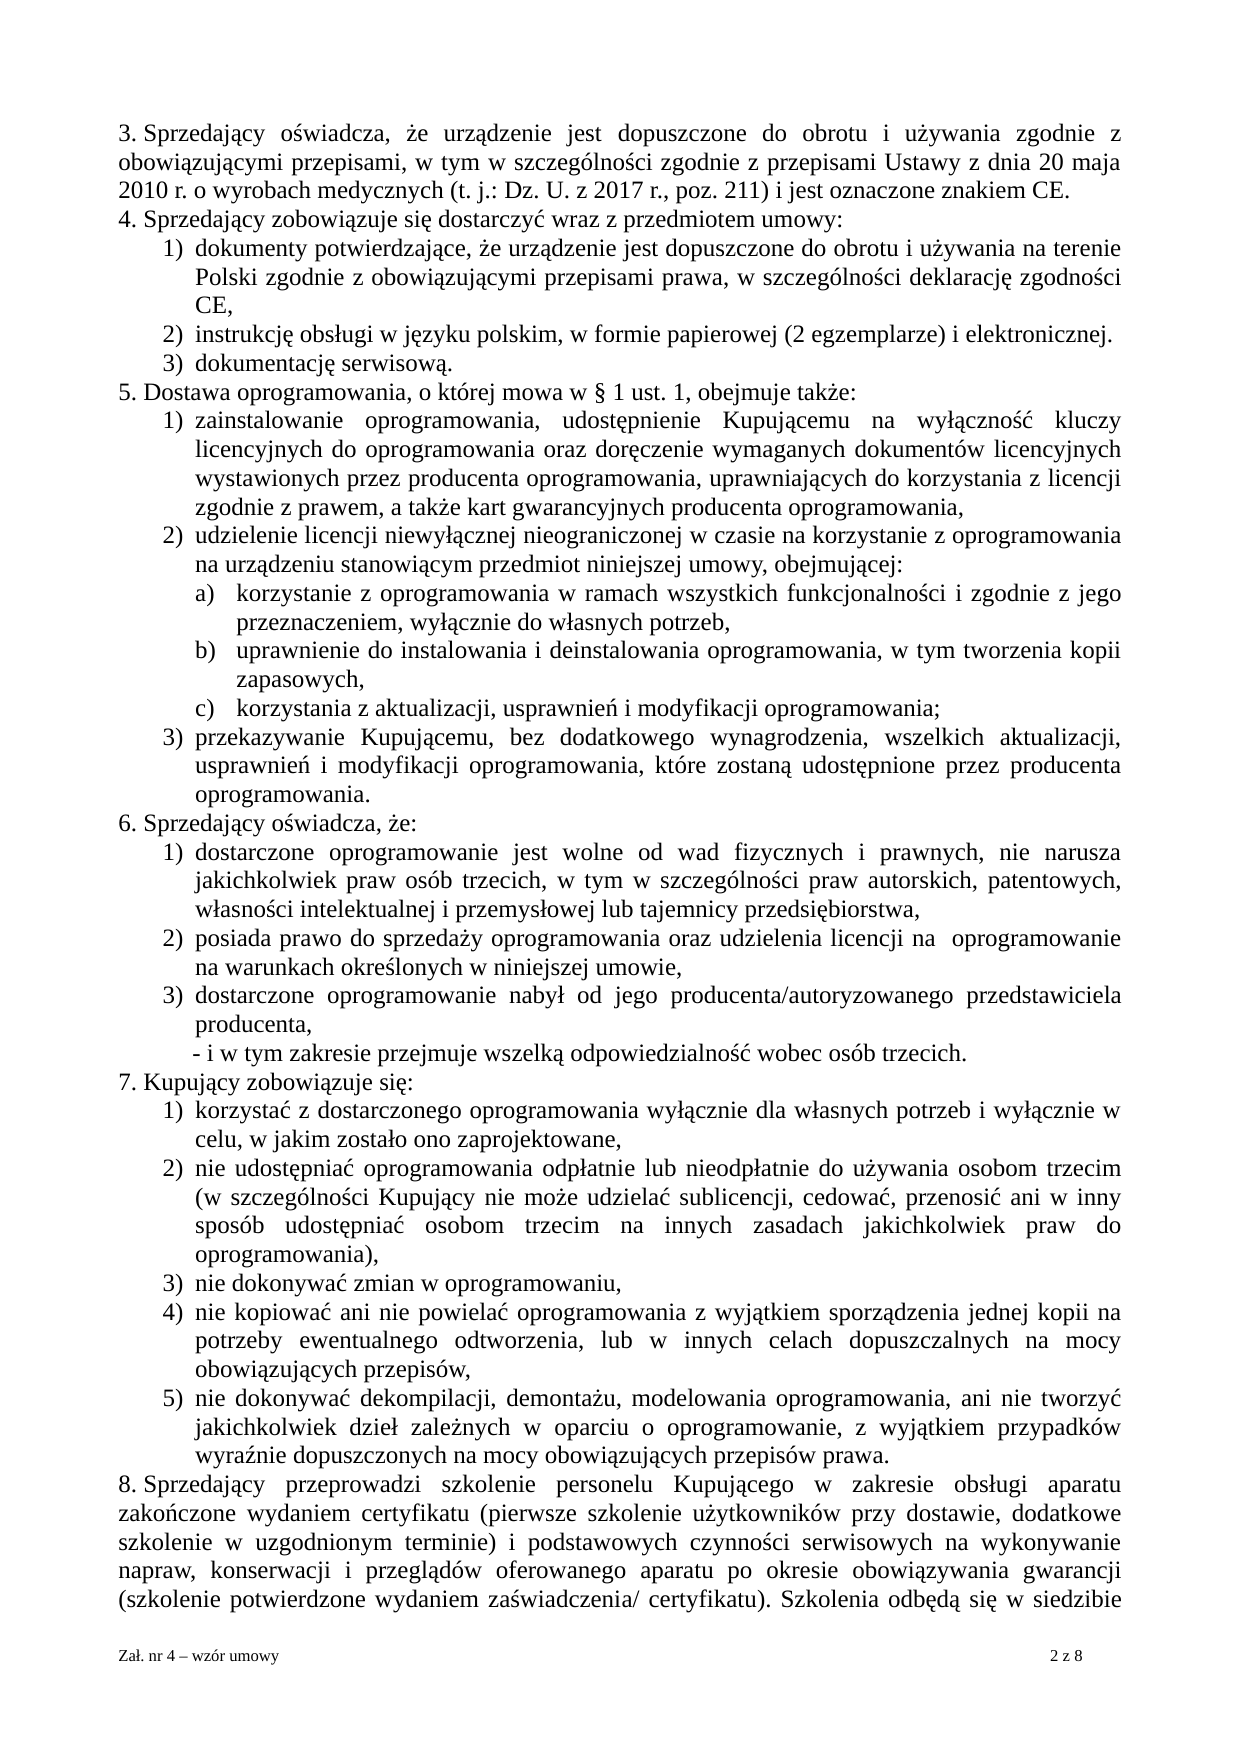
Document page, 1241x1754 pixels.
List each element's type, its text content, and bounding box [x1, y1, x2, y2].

list korzystanie z oprogramowania w ramach wszystkich funkcjonalności i zgodnie z jego przeznaczeniem, wyłącznie do własnych potrzeb, [195, 578, 1122, 636]
list posiada prawo do sprzedaży oprogramowania oraz udzielenia licencji na oprogramowanie na warunkach określonych w niniejszej umowie, [162, 923, 1122, 981]
list nie dokonywać dekompilacji, demontażu, modelowania oprogramowania, ani nie tworzyć jakichkolwiek dzieł zależnych w oparciu o oprogramowanie, z wyjątkiem przypadków wyraźnie dopuszczonych na mocy obowiązujących przepisów prawa. [162, 1383, 1122, 1469]
list Kupujący zobowiązuje się: [118, 1067, 1122, 1096]
list nie udostępniać oprogramowania odpłatnie lub nieodpłatnie do używania osobom trzecim (w szczególności Kupujący nie może udzielać sublicencji, cedować, przenosić ani w inny sposób udostępniać osobom trzecim na innych zasadach jakichkolwiek praw do oprogramowania), [162, 1153, 1122, 1268]
list dostarczone oprogramowanie nabył od jego producenta/autoryzowanego przedstawiciela producenta, [162, 981, 1122, 1038]
list Dostawa oprogramowania, o której mowa w § 1 ust. 1, obejmuje także: [118, 377, 1122, 406]
list korzystania z aktualizacji, usprawnień i modyfikacji oprogramowania; [195, 693, 1122, 722]
list dokumentację serwisową. [162, 348, 1122, 377]
list zainstalowanie oprogramowania, udostępnienie Kupującemu na wyłączność kluczy licencyjnych do oprogramowania oraz doręczenie wymaganych dokumentów licencyjnych wystawionych przez producenta oprogramowania, uprawniających do korzystania z licencji zgodnie z prawem, a także kart gwarancyjnych producenta oprogramowania, [162, 406, 1122, 521]
list dokumenty potwierdzające, że urządzenie jest dopuszczone do obrotu i używania na terenie Polski zgodnie z obowiązującymi przepisami prawa, w szczególności deklarację zgodności CE, [162, 233, 1122, 319]
list uprawnienie do instalowania i deinstalowania oprogramowania, w tym tworzenia kopii zapasowych, [195, 636, 1122, 693]
list instrukcję obsługi w języku polskim, w formie papierowej (2 egzemplarze) i elektronicznej. [162, 319, 1122, 348]
text - i w tym zakresie przejmuje wszelką odpowiedzialność wobec osób trzecich. [118, 1038, 1122, 1067]
list Sprzedający oświadcza, że: [118, 808, 1122, 837]
list dostarczone oprogramowanie jest wolne od wad fizycznych i prawnych, nie narusza jakichkolwiek praw osób trzecich, w tym w szczególności praw autorskich, patentowych, własności intelektualnej i przemysłowej lub tajemnicy przedsiębiorstwa, [162, 837, 1122, 923]
list Sprzedający oświadcza, że urządzenie jest dopuszczone do obrotu i używania zgodnie z obowiązującymi przepisami, w tym w szczególności zgodnie z przepisami Ustawy z dnia 20 maja 2010 r. o wyrobach medycznych (t. j.: Dz. U. z 2017 r., poz. 211) i jest oznaczone znakiem CE. [118, 118, 1122, 204]
list nie dokonywać zmian w oprogramowaniu, [162, 1268, 1122, 1297]
list Sprzedający zobowiązuje się dostarczyć wraz z przedmiotem umowy: [118, 204, 1122, 233]
list nie kopiować ani nie powielać oprogramowania z wyjątkiem sporządzenia jednej kopii na potrzeby ewentualnego odtworzenia, lub w innych celach dopuszczalnych na mocy obowiązujących przepisów, [162, 1297, 1122, 1383]
list Sprzedający przeprowadzi szkolenie personelu Kupującego w zakresie obsługi aparatu zakończone wydaniem certyfikatu (pierwsze szkolenie użytkowników przy dostawie, dodatkowe szkolenie w uzgodnionym terminie) i podstawowych czynności serwisowych na wykonywanie napraw, konserwacji i przeglądów oferowanego aparatu po okresie obowiązywania gwarancji (szkolenie potwierdzone wydaniem zaświadczenia/ certyfikatu). Szkolenia odbędą się w siedzibie [118, 1469, 1122, 1613]
list korzystać z dostarczonego oprogramowania wyłącznie dla własnych potrzeb i wyłącznie w celu, w jakim zostało ono zaprojektowane, [162, 1096, 1122, 1153]
list udzielenie licencji niewyłącznej nieograniczonej w czasie na korzystanie z oprogramowania na urządzeniu stanowiącym przedmiot niniejszej umowy, obejmującej: [162, 521, 1122, 578]
list przekazywanie Kupującemu, bez dodatkowego wynagrodzenia, wszelkich aktualizacji, usprawnień i modyfikacji oprogramowania, które zostaną udostępnione przez producenta oprogramowania. [162, 722, 1122, 808]
